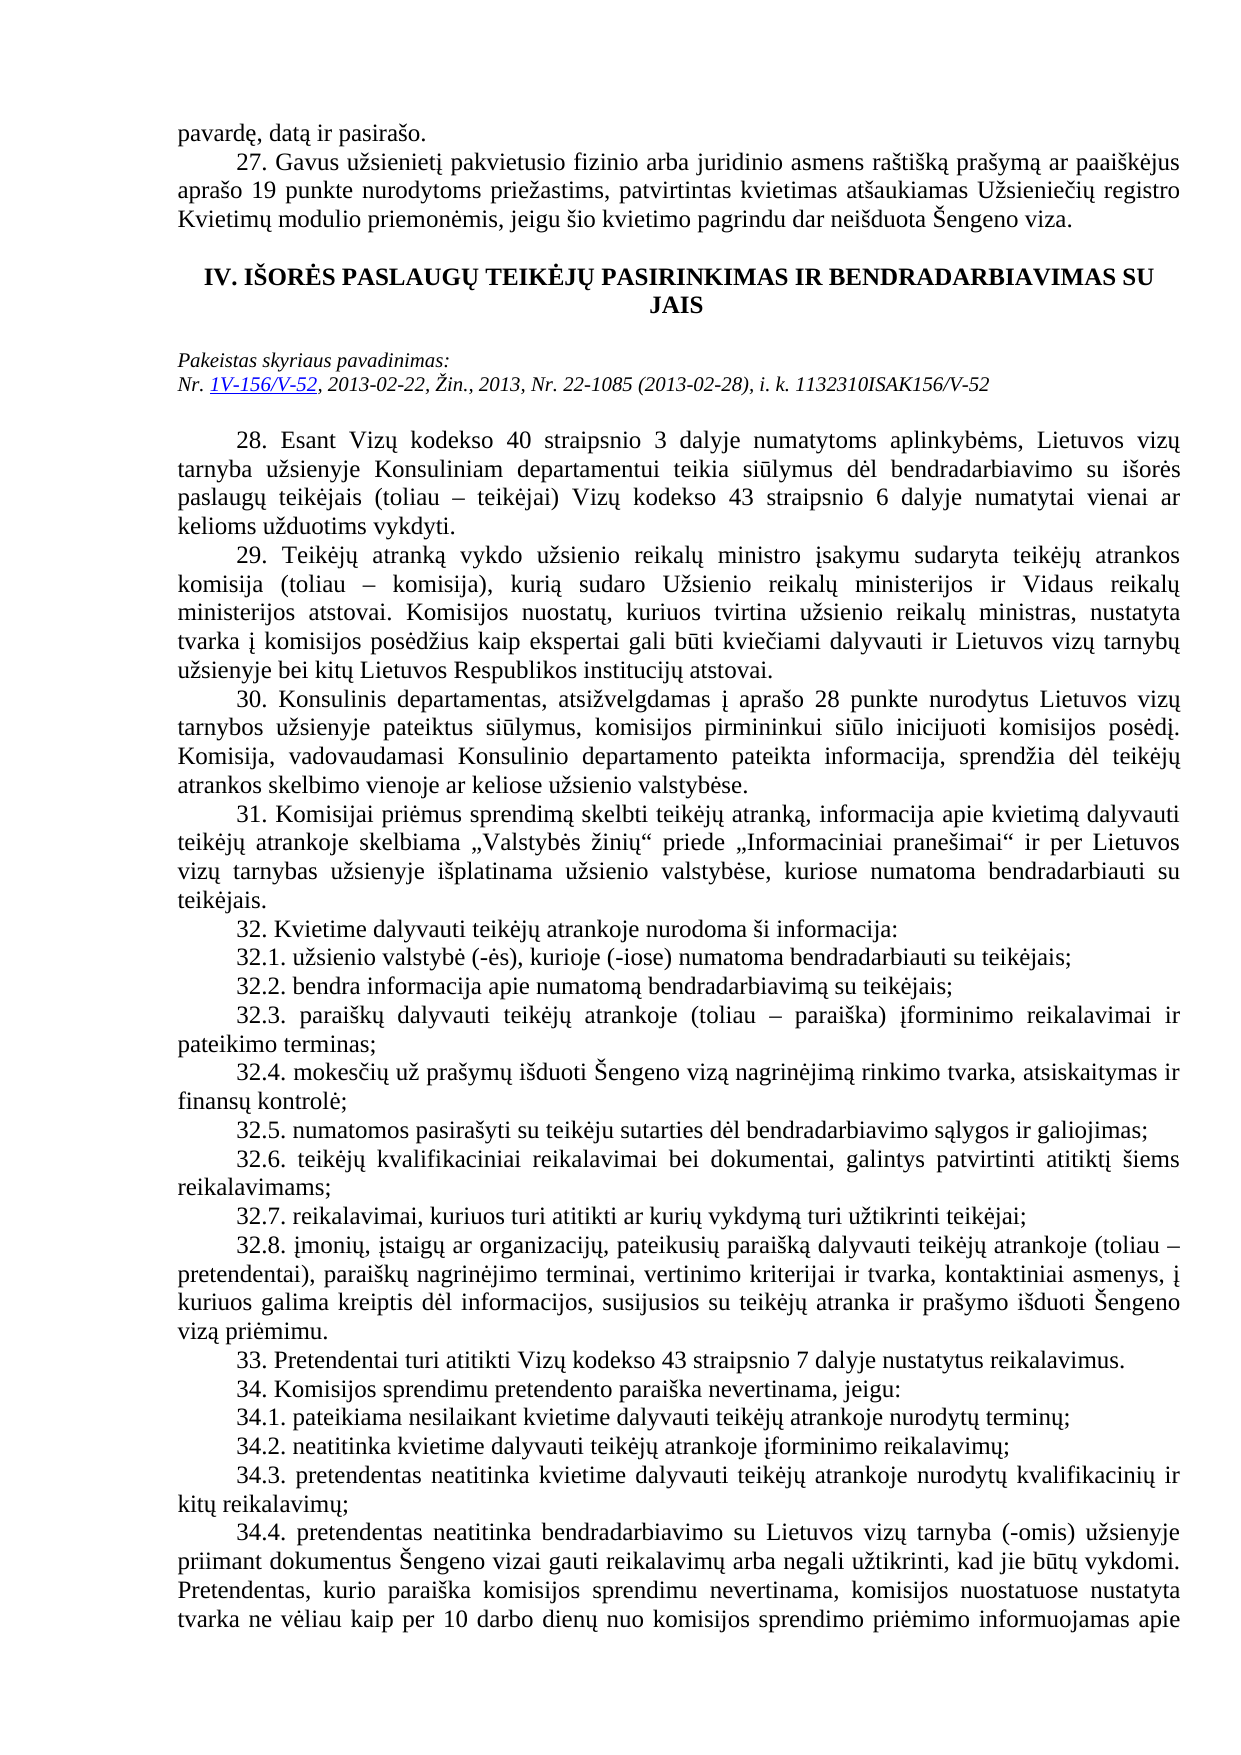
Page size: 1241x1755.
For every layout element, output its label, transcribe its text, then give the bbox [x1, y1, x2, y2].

text 28. Esant Vizų kodekso 40 straipsnio 3 dalyje numatytoms aplinkybėms, Lietuvos vizų tarnyba užsienyje Konsuliniam departamentui teikia siūlymus dėl bendradarbiavimo su išorės paslaugų teikėjais (toliau – teikėjai) Vizų kodekso 43 straipsnio 6 dalyje numatytai vienai ar kelioms užduotims vykdyti. [177, 425, 1181, 540]
text 32.2. bendra informacija apie numatomą bendradarbiavimą su teikėjais; [177, 971, 1181, 1000]
text Nr. 1V-156/V-52, 2013-02-22, Žin., 2013, Nr. 22-1085 (2013-02-28), i. k. 1132310ISAK156/V-52 [177, 372, 1181, 396]
text 32.3. paraiškų dalyvauti teikėjų atrankoje (toliau – paraiška) įforminimo reikalavimai ir pateikimo terminas; [177, 1000, 1181, 1057]
text 29. Teikėjų atranką vykdo užsienio reikalų ministro įsakymu sudaryta teikėjų atrankos komisija (toliau – komisija), kurią sudaro Užsienio reikalų ministerijos ir Vidaus reikalų ministerijos atstovai. Komisijos nuostatų, kuriuos tvirtina užsienio reikalų ministras, nustatyta tvarka į komisijos posėdžius kaip ekspertai gali būti kviečiami dalyvauti ir Lietuvos vizų tarnybų užsienyje bei kitų Lietuvos Respublikos institucijų atstovai. [177, 540, 1181, 684]
text pavardę, datą ir pasirašo. [177, 118, 1181, 147]
text 32.7. reikalavimai, kuriuos turi atitikti ar kurių vykdymą turi užtikrinti teikėjai; [177, 1201, 1181, 1230]
text 34. Komisijos sprendimu pretendento paraiška nevertinama, jeigu: [177, 1374, 1181, 1402]
text 30. Konsulinis departamentas, atsižvelgdamas į aprašo 28 punkte nurodytus Lietuvos vizų tarnybos užsienyje pateiktus siūlymus, komisijos pirmininkui siūlo inicijuoti komisijos posėdį. Komisija, vadovaudamasi Konsulinio departamento pateikta informacija, sprendžia dėl teikėjų atrankos skelbimo vienoje ar keliose užsienio valstybėse. [177, 684, 1181, 799]
text 34.3. pretendentas neatitinka kvietime dalyvauti teikėjų atrankoje nurodytų kvalifikacinių ir kitų reikalavimų; [177, 1460, 1181, 1517]
text 34.2. neatitinka kvietime dalyvauti teikėjų atrankoje įforminimo reikalavimų; [177, 1431, 1181, 1460]
text 32.5. numatomos pasirašyti su teikėju sutarties dėl bendradarbiavimo sąlygos ir galiojimas; [177, 1115, 1181, 1144]
text 34.1. pateikiama nesilaikant kvietime dalyvauti teikėjų atrankoje nurodytų terminų; [177, 1402, 1181, 1431]
text 32.6. teikėjų kvalifikaciniai reikalavimai bei dokumentai, galintys patvirtinti atitiktį šiems reikalavimams; [177, 1144, 1181, 1201]
text 33. Pretendentai turi atitikti Vizų kodekso 43 straipsnio 7 dalyje nustatytus reikalavimus. [177, 1345, 1181, 1374]
text 31. Komisijai priėmus sprendimą skelbti teikėjų atranką, informacija apie kvietimą dalyvauti teikėjų atrankoje skelbiama „Valstybės žinių“ priede „Informaciniai pranešimai“ ir per Lietuvos vizų tarnybas užsienyje išplatinama užsienio valstybėse, kuriose numatoma bendradarbiauti su teikėjais. [177, 799, 1181, 914]
text 32.8. įmonių, įstaigų ar organizacijų, pateikusių paraišką dalyvauti teikėjų atrankoje (toliau – pretendentai), paraiškų nagrinėjimo terminai, vertinimo kriterijai ir tvarka, kontaktiniai asmenys, į kuriuos galima kreiptis dėl informacijos, susijusios su teikėjų atranka ir prašymo išduoti Šengeno vizą priėmimu. [177, 1230, 1181, 1345]
text 27. Gavus užsienietį pakvietusio fizinio arba juridinio asmens raštišką prašymą ar paaiškėjus aprašo 19 punkte nurodytoms priežastims, patvirtintas kvietimas atšaukiamas Užsieniečių registro Kvietimų modulio priemonėmis, jeigu šio kvietimo pagrindu dar neišduota Šengeno viza. [177, 147, 1181, 233]
text 32. Kvietime dalyvauti teikėjų atrankoje nurodoma ši informacija: [177, 914, 1181, 942]
text 32.4. mokesčių už prašymų išduoti Šengeno vizą nagrinėjimą rinkimo tvarka, atsiskaitymas ir finansų kontrolė; [177, 1057, 1181, 1115]
text IV. IŠORĖS PASLAUGŲ TEIKĖJŲ PASIRINKIMAS IR BENDRADARBIAVIMAS SU JAIS [177, 262, 1181, 319]
text Pakeistas skyriaus pavadinimas: [177, 348, 1181, 372]
text 32.1. užsienio valstybė (-ės), kurioje (-iose) numatoma bendradarbiauti su teikėjais; [177, 942, 1181, 971]
text 34.4. pretendentas neatitinka bendradarbiavimo su Lietuvos vizų tarnyba (-omis) užsienyje priimant dokumentus Šengeno vizai gauti reikalavimų arba negali užtikrinti, kad jie būtų vykdomi. Pretendentas, kurio paraiška komisijos sprendimu nevertinama, komisijos nuostatuose nustatyta tvarka ne vėliau kaip per 10 darbo dienų nuo komisijos sprendimo priėmimo informuojamas apie [177, 1517, 1181, 1632]
